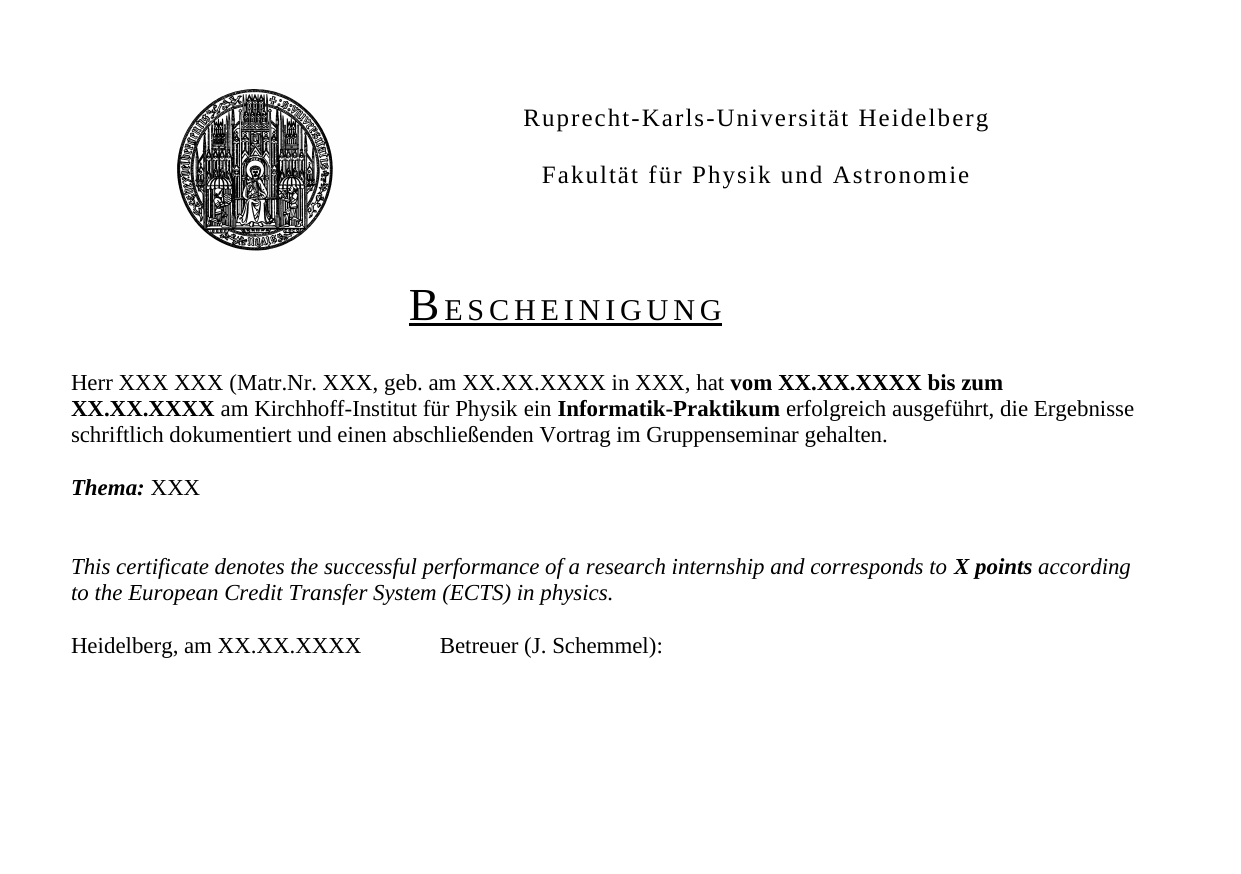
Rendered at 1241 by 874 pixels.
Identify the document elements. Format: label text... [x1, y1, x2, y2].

text Herr XXX XXX (Matr.Nr. XXX, geb. am XX.XX.XXXX in XXX, hat vom XX.XX.XXXX bis zum XX.XX.XXXX am Kirchhoff-Institut für Physik ein Informatik-Praktikum erfolgreich ausgeführt, die Ergebnisse schriftlich dokumentiert und einen abschließenden Vortrag im Gruppenseminar gehalten. [71, 368, 1146, 448]
table_header [106, 74, 401, 330]
text Heidelberg, am XX.XX.XXXX Betreuer (J. Schemmel): [71, 632, 1146, 658]
picture [168, 82, 340, 260]
text This certificate denotes the successful performance of a research internship and corresponds to X points according to the European Credit Transfer System (ECTS) in physics. [71, 553, 1146, 606]
table_header Ruprecht-Karls-Universität Heidelberg Fakultät für Physik und Astronomie Bescheinigung [401, 74, 1110, 330]
text Thema: XXX [71, 474, 1146, 500]
